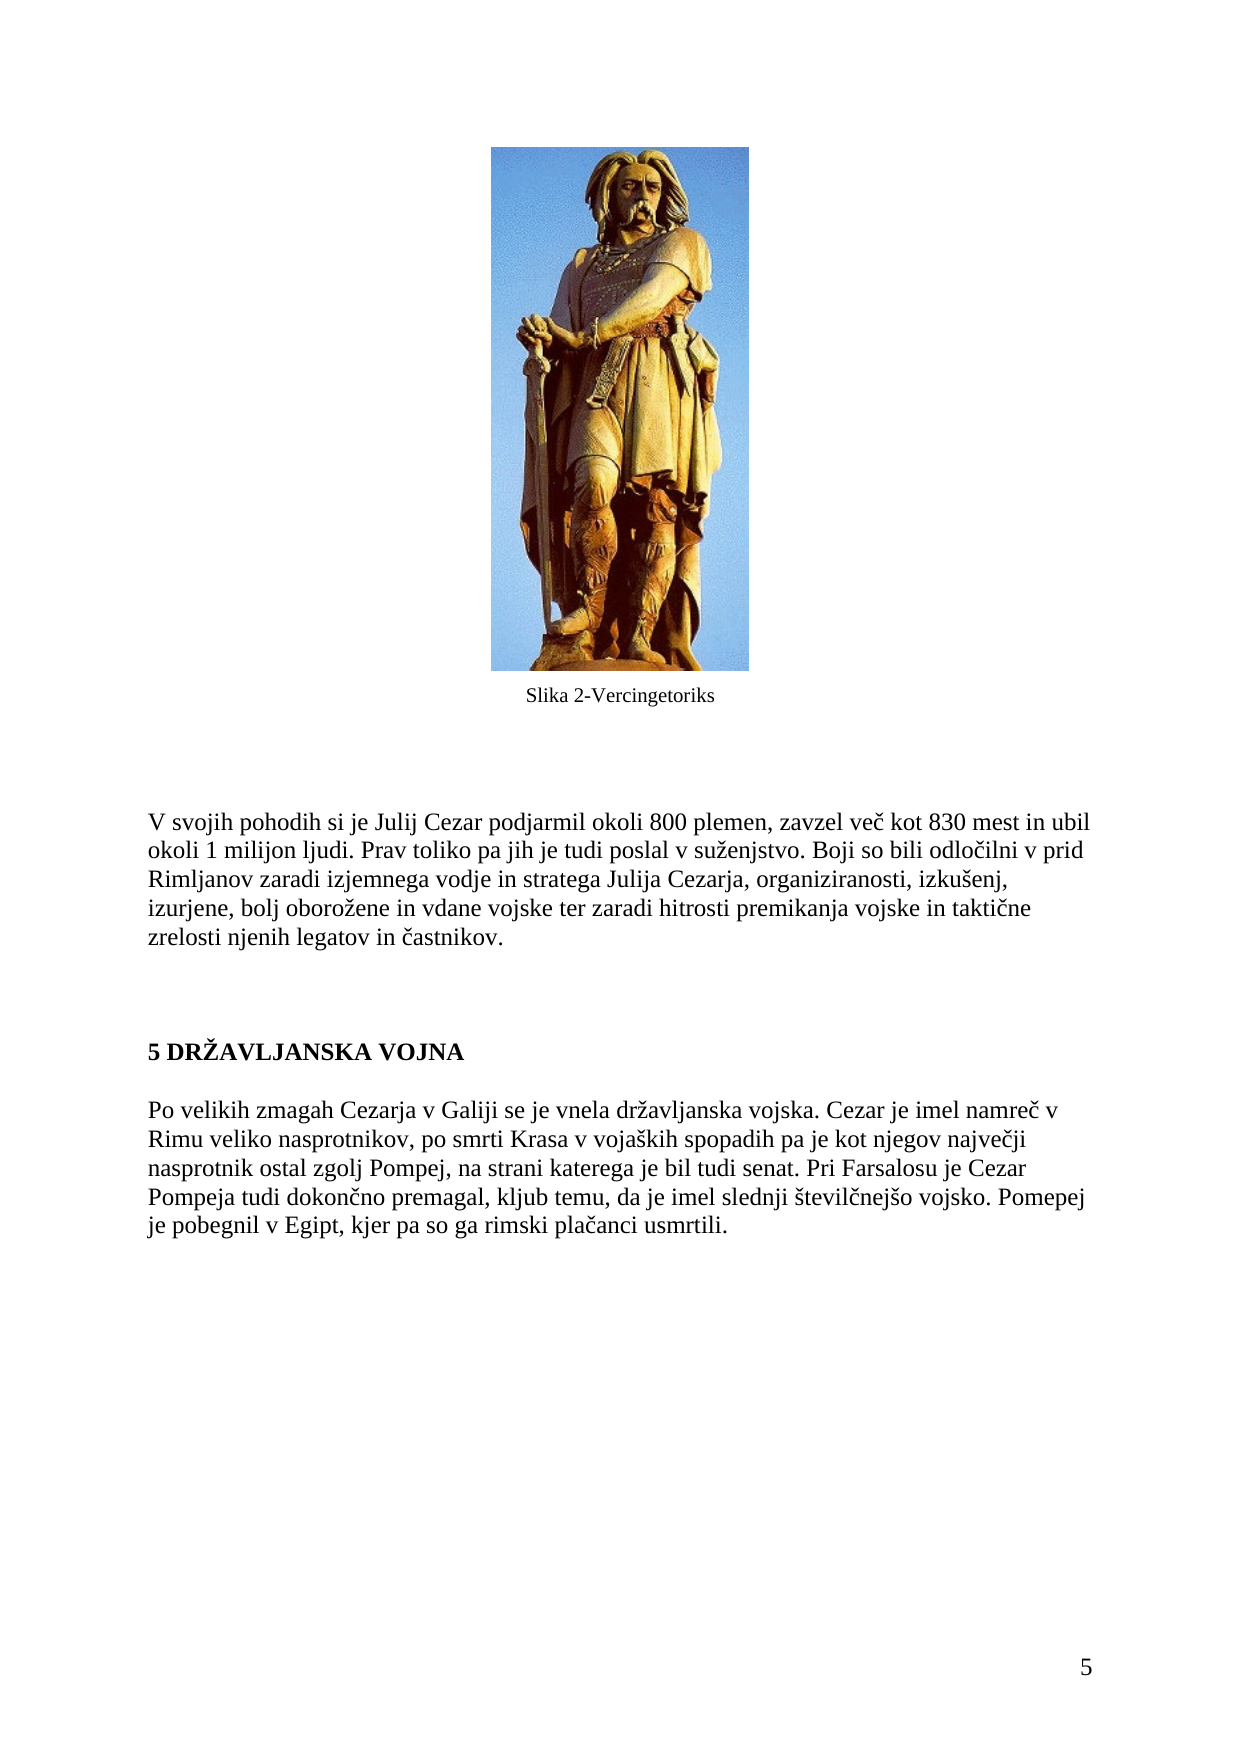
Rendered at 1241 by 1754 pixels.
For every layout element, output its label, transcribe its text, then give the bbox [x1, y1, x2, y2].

text 5 DRŽAVLJANSKA VOJNA [148, 1037, 1093, 1066]
text Po velikih zmagah Cezarja v Galiji se je vnela državljanska vojska. Cezar je imel namreč v Rimu veliko nasprotnikov, po smrti Krasa v vojaških spopadih pa je kot njegov največji nasprotnik ostal zgolj Pompej, na strani katerega je bil tudi senat. Pri Farsalosu je Cezar Pompeja tudi dokončno premagal, kljub temu, da je imel slednji številčnejšo vojsko. Pomepej je pobegnil v Egipt, kjer pa so ga rimski plačanci usmrtili. [148, 1095, 1093, 1239]
picture [491, 147, 749, 671]
text V svojih pohodih si je Julij Cezar podjarmil okoli 800 plemen, zavzel več kot 830 mest in ubil okoli 1 milijon ljudi. Prav toliko pa jih je tudi poslal v suženjstvo. Boji so bili odločilni v prid Rimljanov zaradi izjemnega vodje in stratega Julija Cezarja, organiziranosti, izkušenj, izurjene, bolj oborožene in vdane vojske ter zaradi hitrosti premikanja vojske in taktične zrelosti njenih legatov in častnikov. [148, 807, 1093, 950]
text Slika 2-Vercingetoriks [148, 683, 1093, 707]
